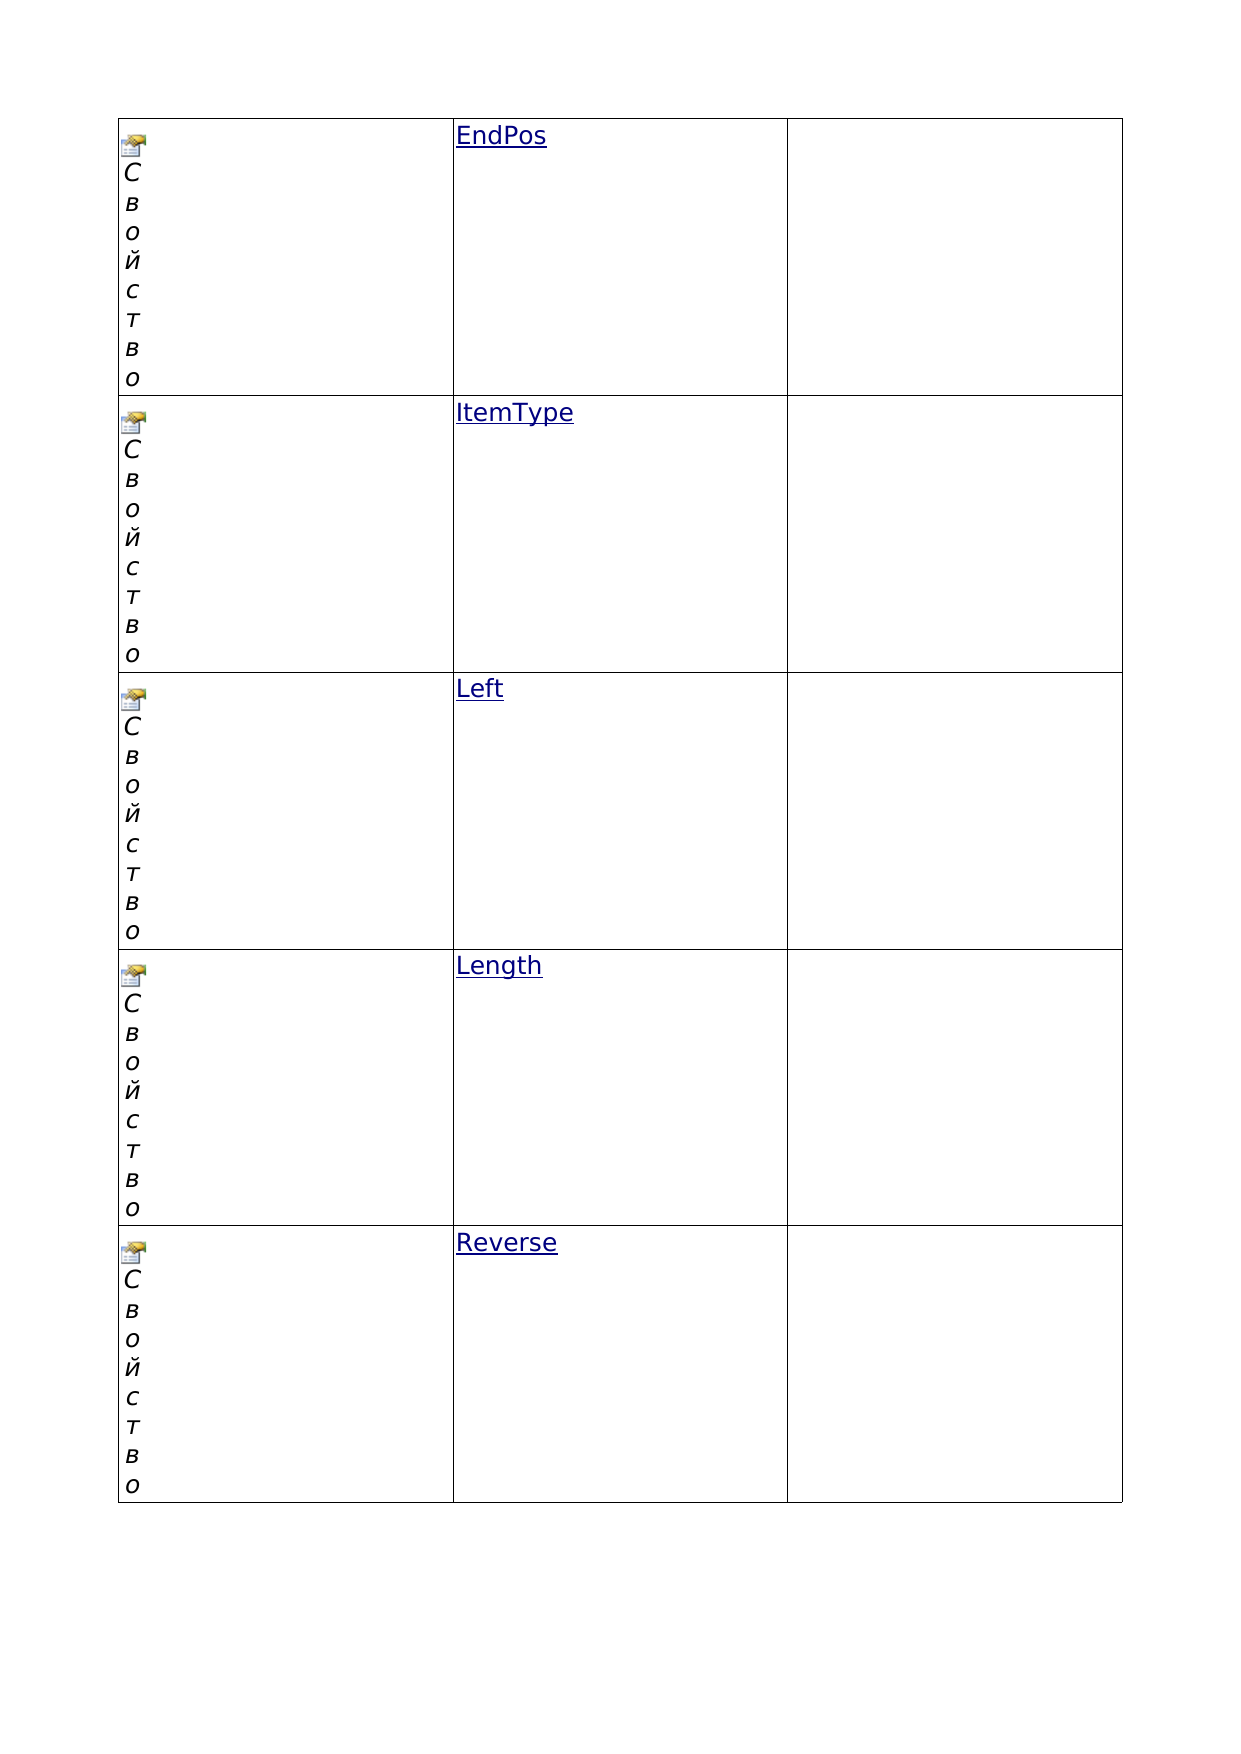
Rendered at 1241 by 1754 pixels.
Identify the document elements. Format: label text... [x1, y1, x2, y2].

table_cell [119, 396, 453, 672]
table_cell Left [454, 673, 787, 948]
table_cell [788, 950, 1122, 1225]
table_cell [119, 119, 453, 395]
picture [121, 410, 147, 436]
picture [121, 963, 147, 989]
table_cell [788, 673, 1122, 948]
table_cell [119, 673, 453, 948]
picture [121, 1240, 147, 1266]
picture [121, 687, 147, 713]
table_cell [119, 1226, 453, 1502]
table_cell Length [454, 950, 787, 1225]
picture [121, 133, 147, 159]
table_cell [119, 950, 453, 1225]
table_cell [788, 1226, 1122, 1502]
table_cell [788, 119, 1122, 395]
table_cell ItemType [454, 396, 787, 672]
table_cell Reverse [454, 1226, 787, 1502]
table_cell EndPos [454, 119, 787, 395]
table_cell [788, 396, 1122, 672]
